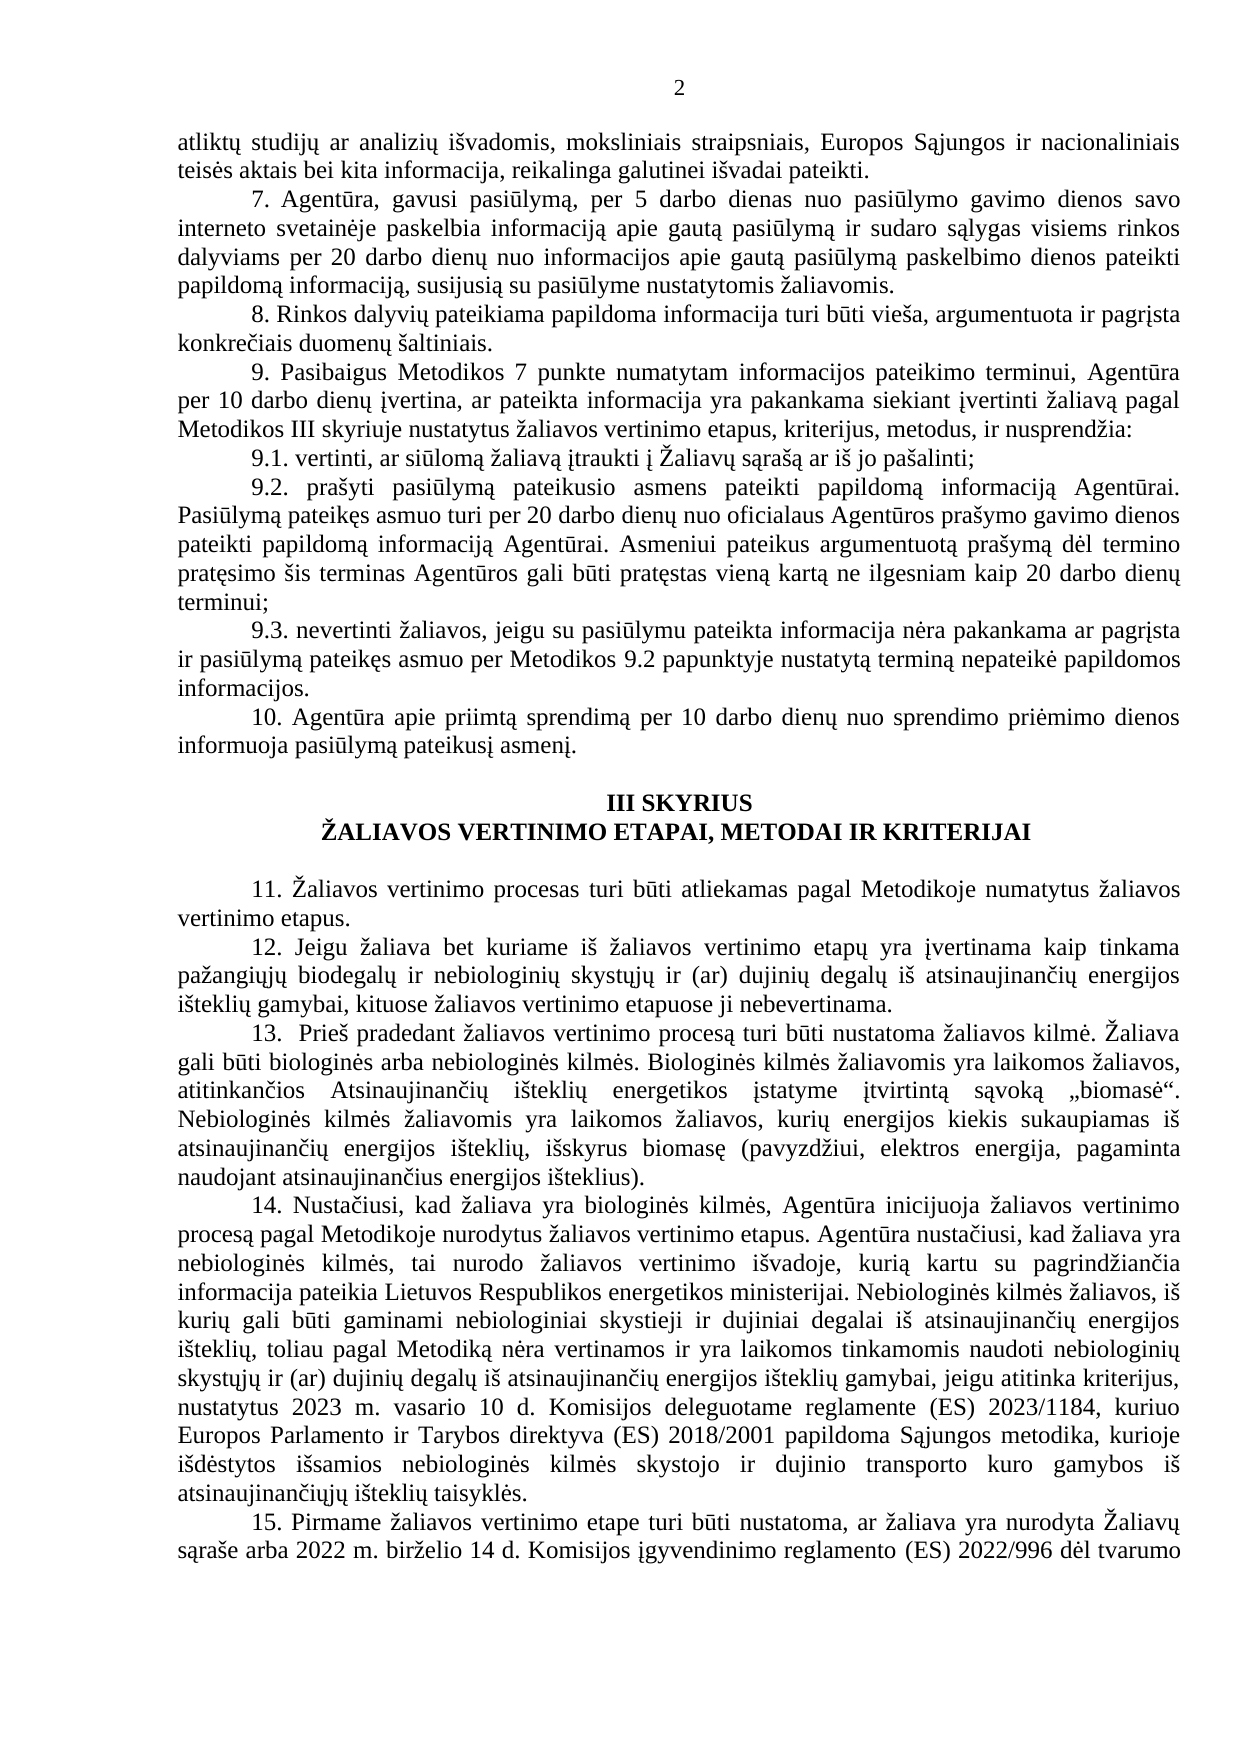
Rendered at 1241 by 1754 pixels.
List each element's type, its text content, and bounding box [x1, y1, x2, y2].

text ŽALIAVOS VERTINIMO ETAPAI, METODAI IR KRITERIJAI [177, 817, 1181, 845]
text 15. Pirmame žaliavos vertinimo etape turi būti nustatoma, ar žaliava yra nurodyta Žaliavų sąraše arba 2022 m. birželio 14 d. Komisijos įgyvendinimo reglamento (ES) 2022/996 dėl tvarumo [177, 1507, 1181, 1564]
text 9.1. vertinti, ar siūlomą žaliavą įtraukti į Žaliavų sąrašą ar iš jo pašalinti; [177, 443, 1181, 472]
text 9.3. nevertinti žaliavos, jeigu su pasiūlymu pateikta informacija nėra pakankama ar pagrįsta ir pasiūlymą pateikęs asmuo per Metodikos 9.2 papunktyje nustatytą terminą nepateikė papildomos informacijos. [177, 615, 1181, 702]
text 10. Agentūra apie priimtą sprendimą per 10 darbo dienų nuo sprendimo priėmimo dienos informuoja pasiūlymą pateikusį asmenį. [177, 702, 1181, 759]
text 12. Jeigu žaliava bet kuriame iš žaliavos vertinimo etapų yra įvertinama kaip tinkama pažangiųjų biodegalų ir nebiologinių skystųjų ir (ar) dujinių degalų iš atsinaujinančių energijos išteklių gamybai, kituose žaliavos vertinimo etapuose ji nebevertinama. [177, 932, 1181, 1018]
text 13. Prieš pradedant žaliavos vertinimo procesą turi būti nustatoma žaliavos kilmė. Žaliava gali būti biologinės arba nebiologinės kilmės. Biologinės kilmės žaliavomis yra laikomos žaliavos, atitinkančios Atsinaujinančių išteklių energetikos įstatyme įtvirtintą sąvoką „biomasė“. Nebiologinės kilmės žaliavomis yra laikomos žaliavos, kurių energijos kiekis sukaupiamas iš atsinaujinančių energijos išteklių, išskyrus biomasę (pavyzdžiui, elektros energija, pagaminta naudojant atsinaujinančius energijos išteklius). [177, 1018, 1181, 1190]
text 14. Nustačiusi, kad žaliava yra biologinės kilmės, Agentūra inicijuoja žaliavos vertinimo procesą pagal Metodikoje nurodytus žaliavos vertinimo etapus. Agentūra nustačiusi, kad žaliava yra nebiologinės kilmės, tai nurodo žaliavos vertinimo išvadoje, kurią kartu su pagrindžiančia informacija pateikia Lietuvos Respublikos energetikos ministerijai. Nebiologinės kilmės žaliavos, iš kurių gali būti gaminami nebiologiniai skystieji ir dujiniai degalai iš atsinaujinančių energijos išteklių, toliau pagal Metodiką nėra vertinamos ir yra laikomos tinkamomis naudoti nebiologinių skystųjų ir (ar) dujinių degalų iš atsinaujinančių energijos išteklių gamybai, jeigu atitinka kriterijus, nustatytus 2023 m. vasario 10 d. Komisijos deleguotame reglamente (ES) 2023/1184, kuriuo Europos Parlamento ir Tarybos direktyva (ES) 2018/2001 papildoma Sąjungos metodika, kurioje išdėstytos išsamios nebiologinės kilmės skystojo ir dujinio transporto kuro gamybos iš atsinaujinančiųjų išteklių taisyklės. [177, 1190, 1181, 1507]
text atliktų studijų ar analizių išvadomis, moksliniais straipsniais, Europos Sąjungos ir nacionaliniais teisės aktais bei kita informacija, reikalinga galutinei išvadai pateikti. [177, 127, 1181, 184]
text 11. Žaliavos vertinimo procesas turi būti atliekamas pagal Metodikoje numatytus žaliavos vertinimo etapus. [177, 874, 1181, 932]
text III SKYRIUS [177, 788, 1181, 817]
text 7. Agentūra, gavusi pasiūlymą, per 5 darbo dienas nuo pasiūlymo gavimo dienos savo interneto svetainėje paskelbia informaciją apie gautą pasiūlymą ir sudaro sąlygas visiems rinkos dalyviams per 20 darbo dienų nuo informacijos apie gautą pasiūlymą paskelbimo dienos pateikti papildomą informaciją, susijusią su pasiūlyme nustatytomis žaliavomis. [177, 184, 1181, 299]
text 9.2. prašyti pasiūlymą pateikusio asmens pateikti papildomą informaciją Agentūrai. Pasiūlymą pateikęs asmuo turi per 20 darbo dienų nuo oficialaus Agentūros prašymo gavimo dienos pateikti papildomą informaciją Agentūrai. Asmeniui pateikus argumentuotą prašymą dėl termino pratęsimo šis terminas Agentūros gali būti pratęstas vieną kartą ne ilgesniam kaip 20 darbo dienų terminui; [177, 472, 1181, 615]
text 8. Rinkos dalyvių pateikiama papildoma informacija turi būti vieša, argumentuota ir pagrįsta konkrečiais duomenų šaltiniais. [177, 299, 1181, 357]
text 9. Pasibaigus Metodikos 7 punkte numatytam informacijos pateikimo terminui, Agentūra per 10 darbo dienų įvertina, ar pateikta informacija yra pakankama siekiant įvertinti žaliavą pagal Metodikos III skyriuje nustatytus žaliavos vertinimo etapus, kriterijus, metodus, ir nusprendžia: [177, 357, 1181, 443]
